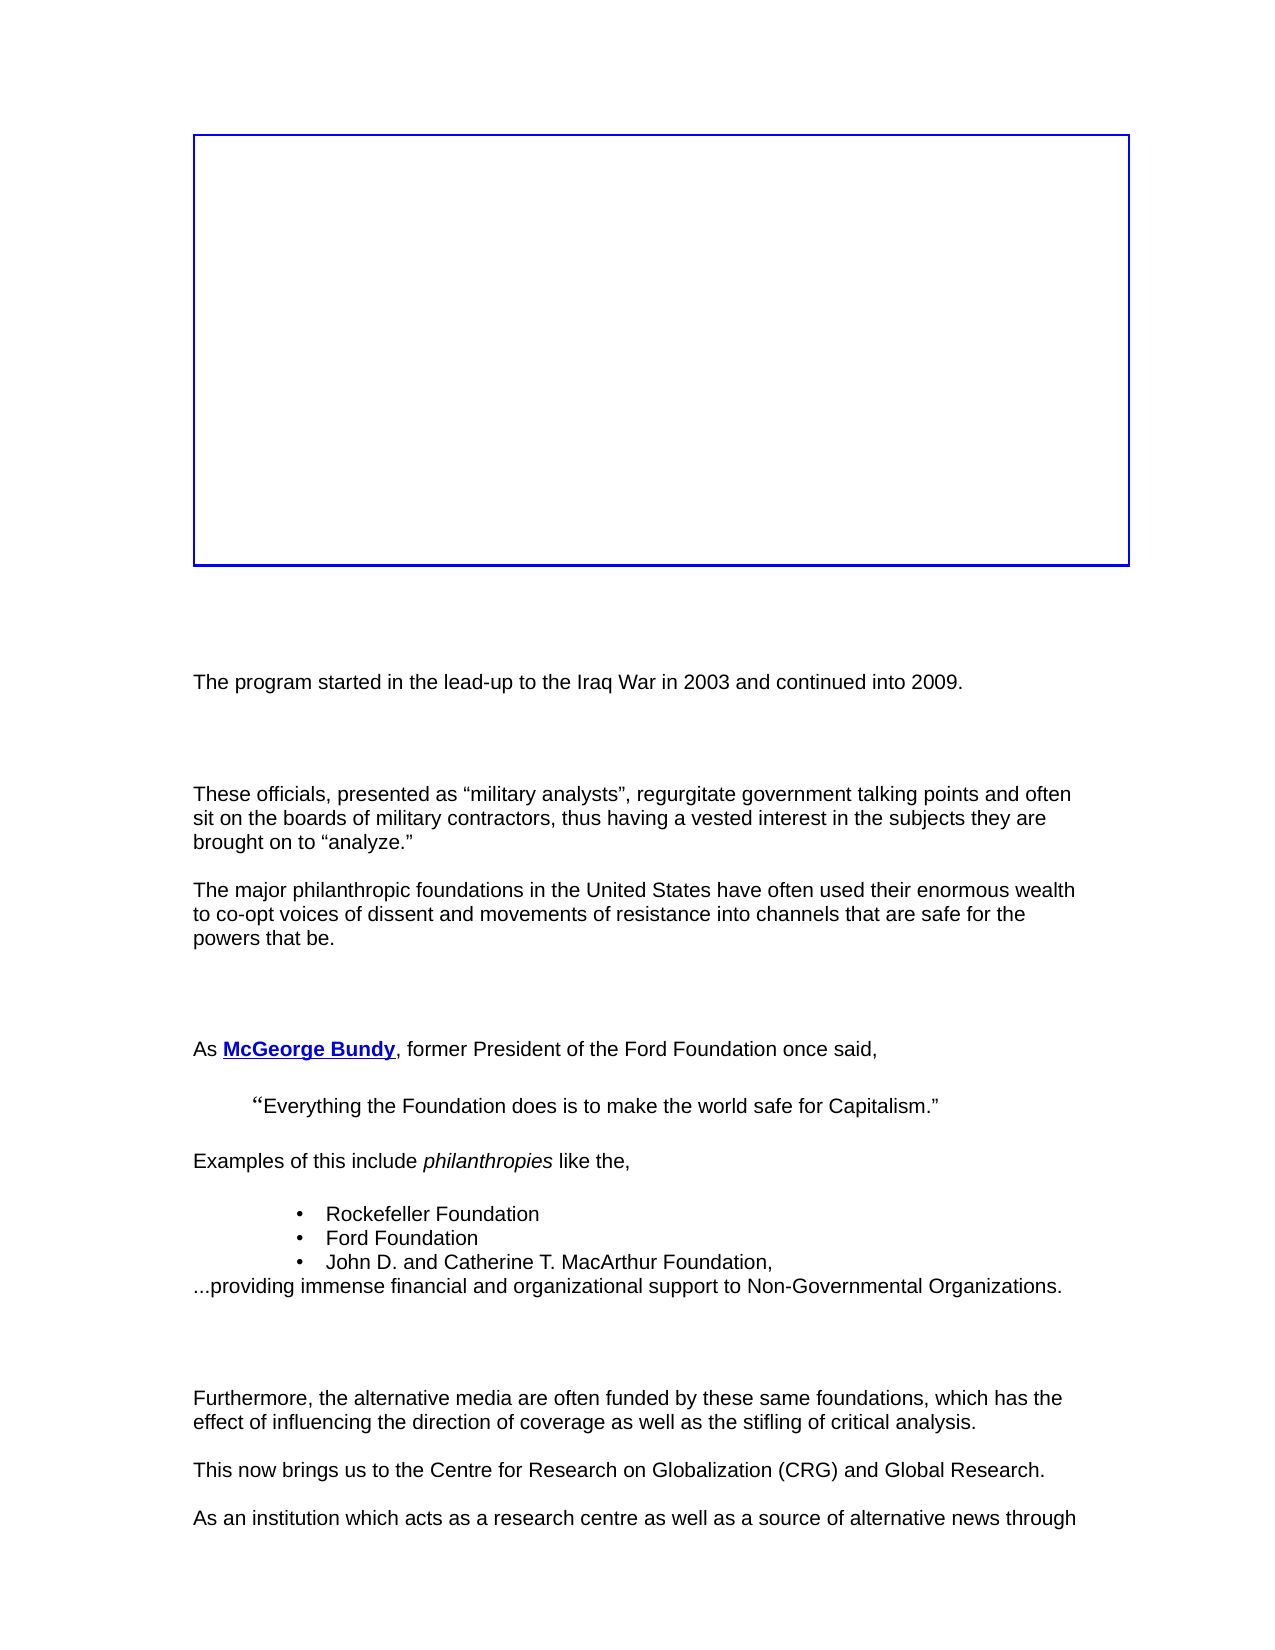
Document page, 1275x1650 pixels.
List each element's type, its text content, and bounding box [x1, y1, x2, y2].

text “Everything the Foundation does is to make the world safe for Capitalism.” [252, 1090, 1029, 1119]
text The program started in the lead-up to the Iraq War in 2003 and continued into 2009. [193, 670, 1088, 694]
list John D. and Catherine T. MacArthur Foundation, [296, 1250, 1029, 1274]
text As McGeorge Bundy, former President of the Ford Foundation once said, [193, 1037, 1088, 1061]
text Furthermore, the alternative media are often funded by these same foundations, which has the effect of influencing the direction of coverage as well as the stifling of critical analysis. This now brings us to the Centre for Research on Globalization (CRG) and Global Research. As an institution which acts as a research centre as well as a source of alternative news through [193, 1386, 1088, 1530]
text Examples of this include philanthropies like the, [193, 1149, 1088, 1173]
text ...providing immense financial and organizational support to Non-Governmental Organizations. [193, 1274, 1088, 1298]
list Ford Foundation [296, 1226, 1029, 1250]
text These officials, presented as “military analysts”, regurgitate government talking points and often sit on the boards of military contractors, thus having a vested interest in the subjects they are brought on to “analyze.” The major philanthropic foundations in the United States have often used their enormous wealth to co-opt voices of dissent and movements of resistance into channels that are safe for the powers that be. [193, 782, 1088, 949]
list Rockefeller Foundation [296, 1202, 1029, 1226]
